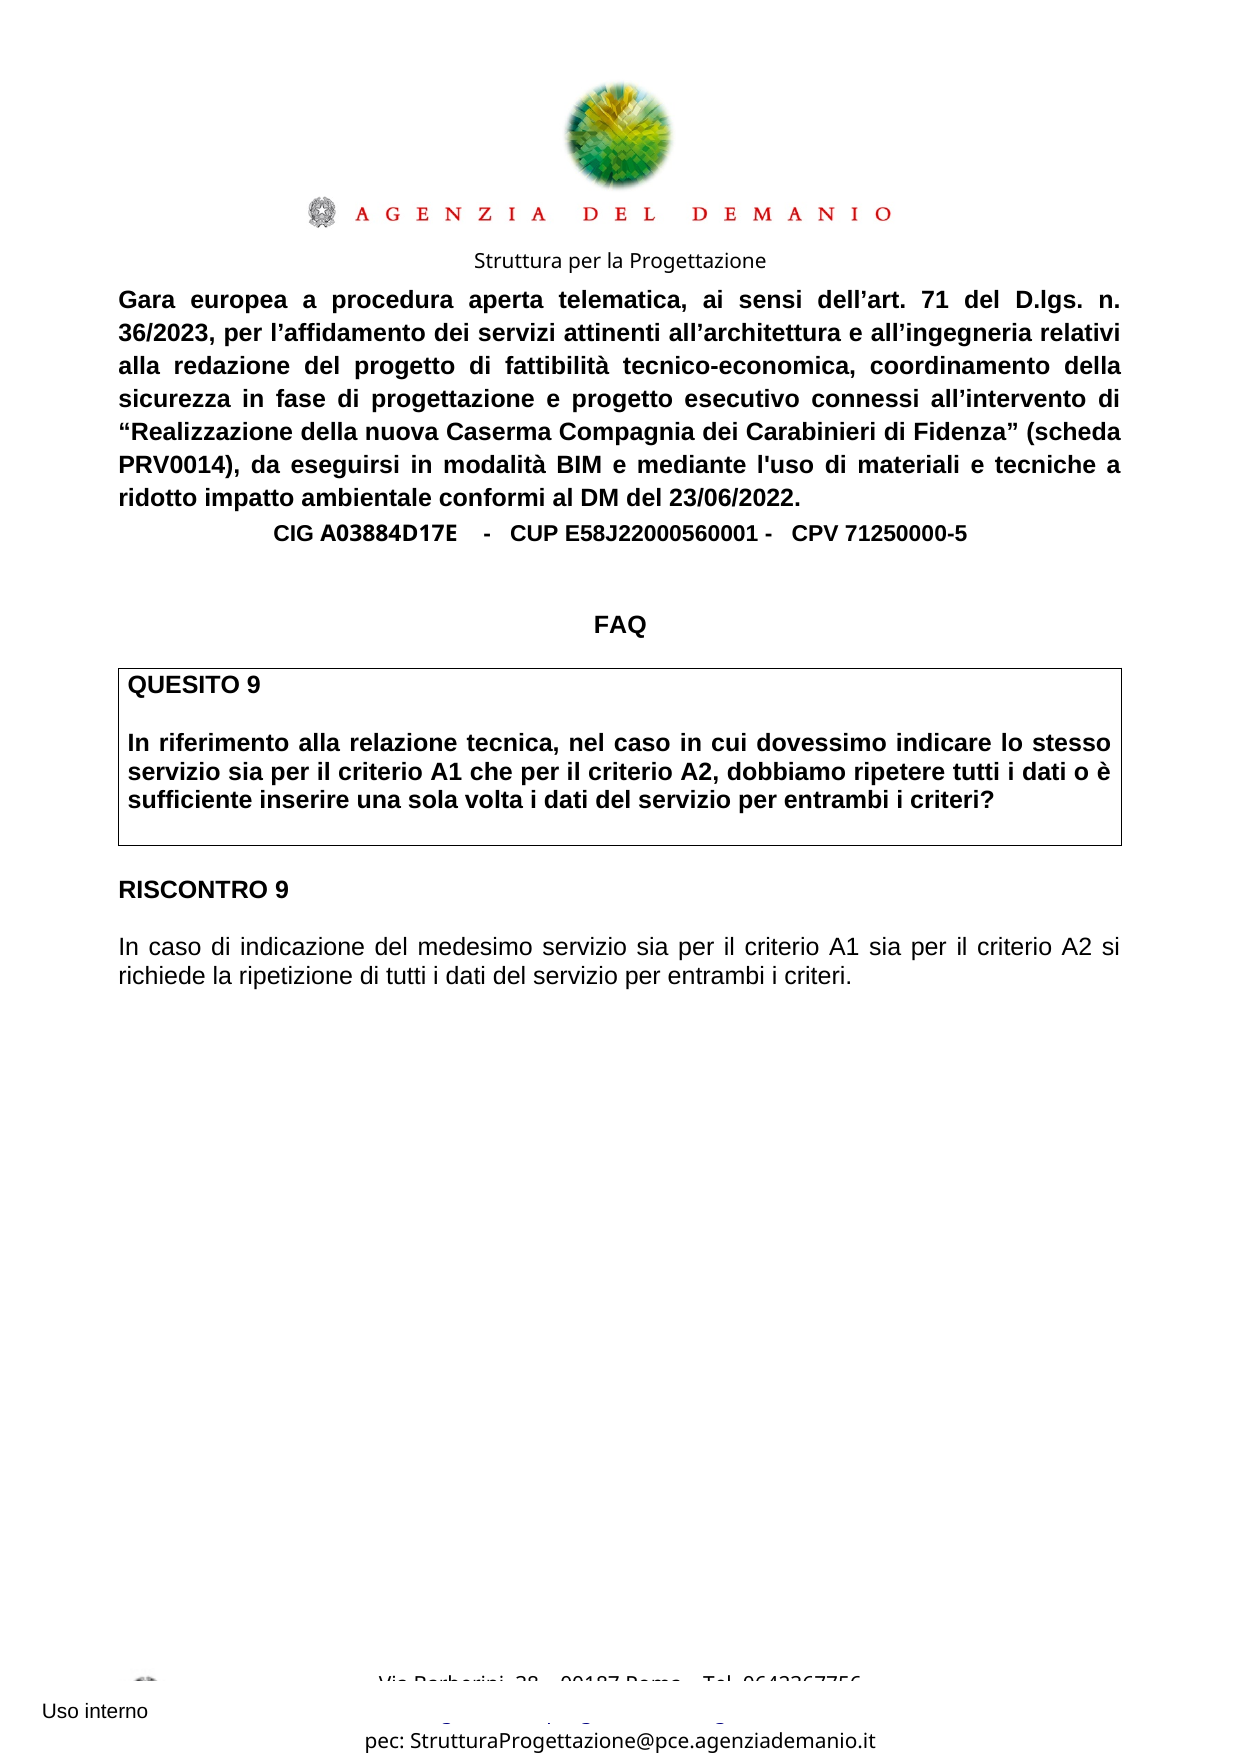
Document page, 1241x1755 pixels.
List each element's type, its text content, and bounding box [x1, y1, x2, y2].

text In riferimento alla relazione tecnica, nel caso in cui dovessimo indicare lo stesso servizio sia per il criterio A1 che per il criterio A2, dobbiamo ripetere tutti i dati o è sufficiente inserire una sola volta i dati del servizio per entrambi i criteri? [119, 725, 1121, 814]
text CIG A03884D17E - CUP E58J22000560001 - CPV 71250000-5 [118, 516, 1122, 548]
text FAQ [118, 610, 1122, 639]
text RISCONTRO 9 [118, 875, 1122, 904]
text In caso di indicazione del medesimo servizio sia per il criterio A1 sia per il criterio A2 si richiede la ripetizione di tutti i dati del servizio per entrambi i criteri. [118, 932, 1122, 990]
text QUESITO 9 [119, 669, 1121, 699]
text Gara europea a procedura aperta telematica, ai sensi dell’art. 71 del D.lgs. n. 36/2023, per l’affidamento dei servizi attinenti all’architettura e all’ingegneria relativi alla redazione del progetto di fattibilità tecnico-economica, coordinamento della sicurezza in fase di progettazione e progetto esecutivo connessi all’intervento di “Realizzazione della nuova Caserma Compagnia dei Carabinieri di Fidenza” (scheda PRV0014), da eseguirsi in modalità BIM e mediante l'uso di materiali e tecniche a ridotto impatto ambientale conformi al DM del 23/06/2022. [118, 285, 1122, 512]
